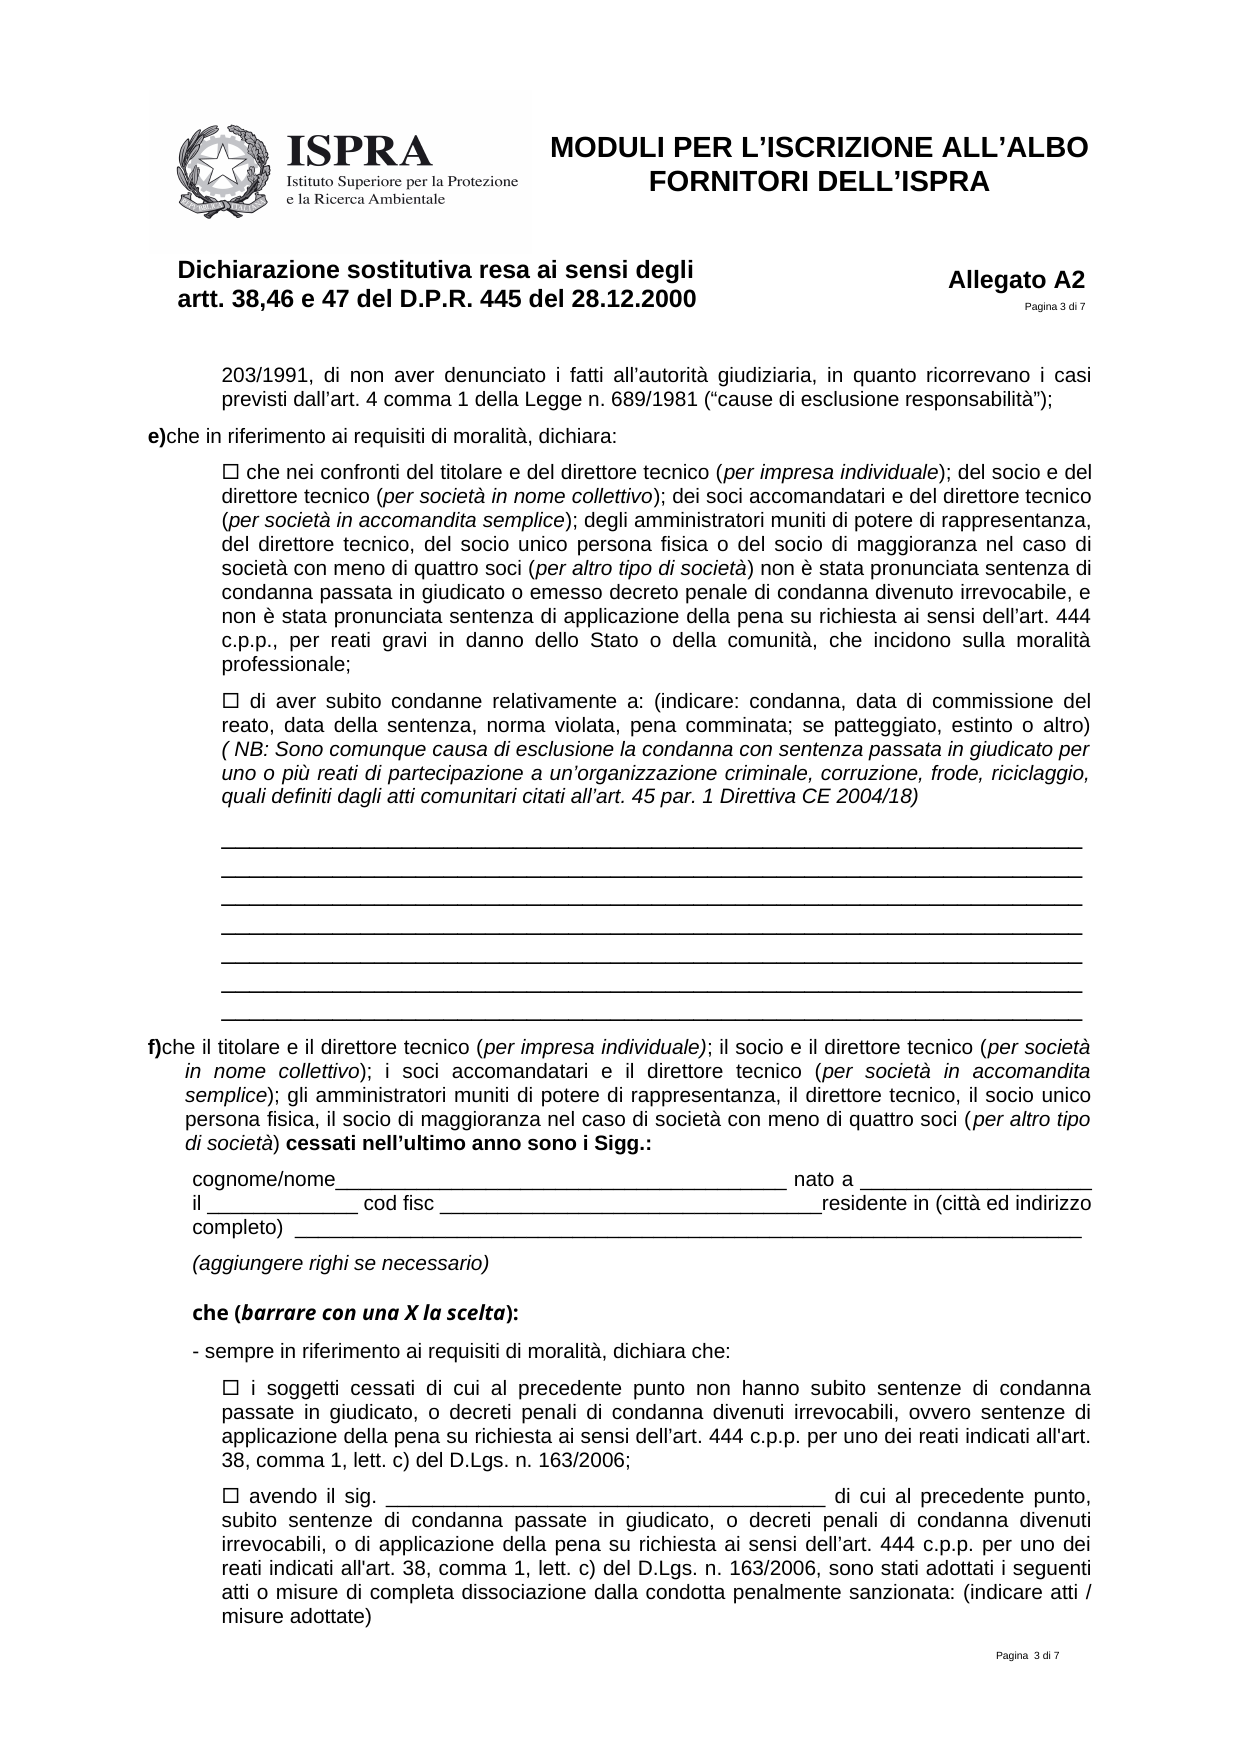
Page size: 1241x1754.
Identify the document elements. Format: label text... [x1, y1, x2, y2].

text  di aver subito condanne relativamente a: (indicare: condanna, data di commissione del reato, data della sentenza, norma violata, pena comminata; se patteggiato, estinto o altro) ( NB: Sono comunque causa di esclusione la condanna con sentenza passata in giudicato per uno o più reati di partecipazione a un’organizzazione criminale, corruzione, frode, riciclaggio, quali definiti dagli atti comunitari citati all’art. 45 par. 1 Direttiva CE 2004/18) [221, 688, 1093, 808]
text che (barrare con una X la scelta): [192, 1298, 945, 1327]
list che il titolare e il direttore tecnico (per impresa individuale); il socio e il direttore tecnico (per società in nome collettivo); i soci accomandatari e il direttore tecnico (per società in accomandita semplice); gli amministratori muniti di potere di rappresentanza, il direttore tecnico, il socio unico persona fisica, il socio di maggioranza nel caso di società con meno di quattro soci (per altro tipo di società) cessati nell’ultimo anno sono i Sigg.: [148, 1034, 1092, 1154]
text - sempre in riferimento ai requisiti di moralità, dichiara che: [192, 1339, 1093, 1363]
text  che nei confronti del titolare e del direttore tecnico (per impresa individuale); del socio e del direttore tecnico (per società in nome collettivo); dei soci accomandatari e del direttore tecnico (per società in accomandita semplice); degli amministratori muniti di potere di rappresentanza, del direttore tecnico, del socio unico persona fisica o del socio di maggioranza nel caso di società con meno di quattro soci (per altro tipo di società) non è stata pronunciata sentenza di condanna passata in giudicato o emesso decreto penale di condanna divenuto irrevocabile, e non è stata pronunciata sentenza di applicazione della pena su richiesta ai sensi dell’art. 444 c.p.p., per reati gravi in danno dello Stato o della comunità, che incidono sulla moralità professionale; [221, 460, 1093, 676]
picture [149, 90, 532, 254]
text cognome/nome_______________________________________ nato a ____________________ il _____________ cod fisc _________________________________residente in (città ed indirizzo completo) ____________________________________________________________________ [192, 1167, 1093, 1239]
text (aggiungere righi se necessario) [192, 1251, 1093, 1275]
text  i soggetti cessati di cui al precedente punto non hanno subito sentenze di condanna passate in giudicato, o decreti penali di condanna divenuti irrevocabili, ovvero sentenze di applicazione della pena su richiesta ai sensi dell’art. 444 c.p.p. per uno dei reati indicati all'art. 38, comma 1, lett. c) del D.Lgs. n. 163/2006; [221, 1376, 1093, 1471]
text __________________________________________________________________________________________________________________________________________________________________________________________________________________________________________________________________________________________________________________________________________________________________________________________________________________________________________________ [221, 821, 1093, 1022]
list che in riferimento ai requisiti di moralità, dichiara: [148, 424, 1093, 448]
text  avendo il sig. ______________________________________ di cui al precedente punto, subito sentenze di condanna passate in giudicato, o decreti penali di condanna divenuti irrevocabili, o di applicazione della pena su richiesta ai sensi dell’art. 444 c.p.p. per uno dei reati indicati all'art. 38, comma 1, lett. c) del D.Lgs. n. 163/2006, sono stati adottati i seguenti atti o misure di completa dissociazione dalla condotta penalmente sanzionata: (indicare atti / misure adottate) [221, 1484, 1093, 1628]
text 203/1991, di non aver denunciato i fatti all’autorità giudiziaria, in quanto ricorrevano i casi previsti dall’art. 4 comma 1 della Legge n. 689/1981 (“cause di esclusione responsabilità”); [221, 363, 1093, 411]
